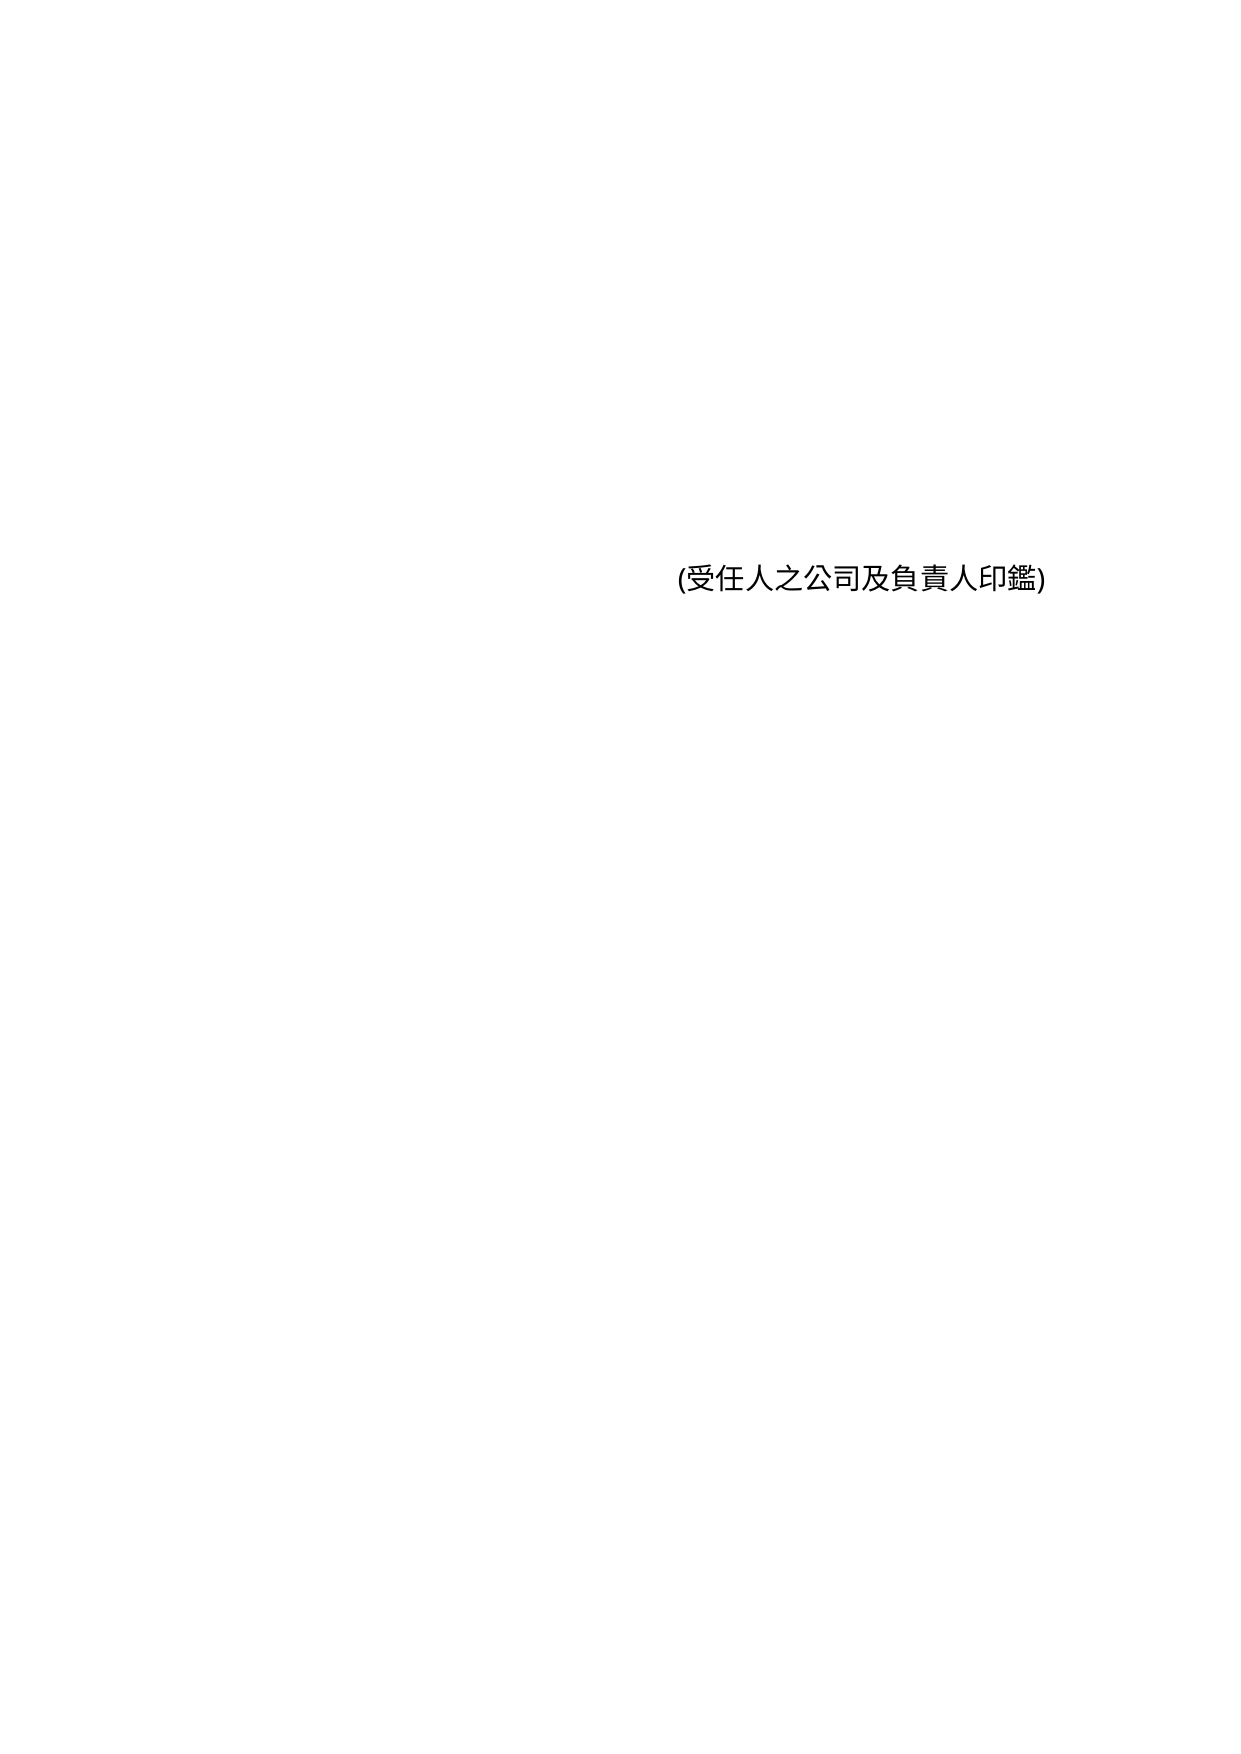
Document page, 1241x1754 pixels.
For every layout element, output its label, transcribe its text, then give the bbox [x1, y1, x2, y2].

text (受任人之公司及負責人印鑑) [250, 539, 1053, 614]
